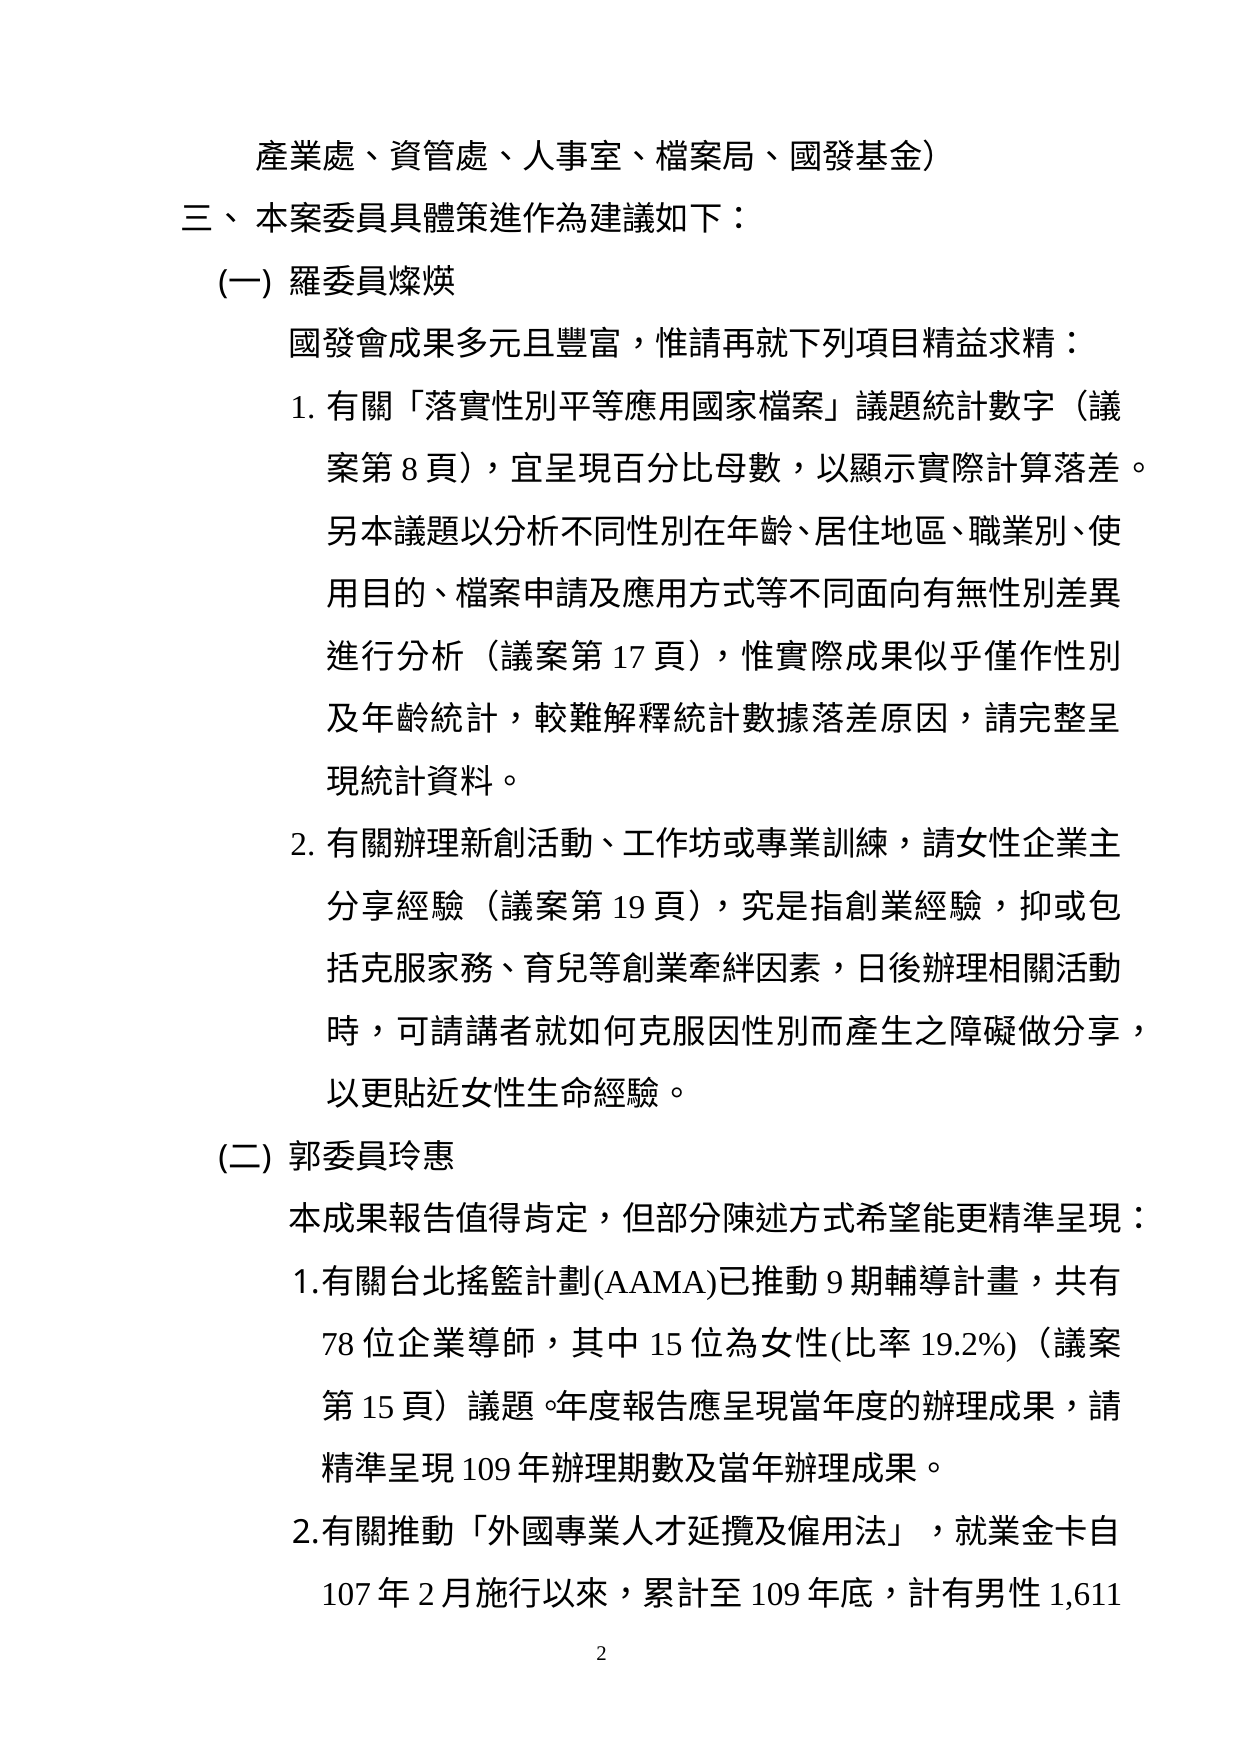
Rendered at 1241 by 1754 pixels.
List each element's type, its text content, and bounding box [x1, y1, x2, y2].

list 請相關權責單位依委員及性平處提議意見，修正現有報告作法及陳述方式並作完整補充，又委員對本會所提具體策進作為均作為本會未來推動性平業務之重要參考。（綜規處、產業處、資管處、人事室、檔案局、國發基金） [181, 118, 1122, 181]
text 本成果報告值得肯定，但部分陳述方式希望能更精準呈現： [289, 1181, 1122, 1243]
list 有關推動「外國專業人才延攬及僱用法」，就業金卡自107年2月施行以來，累計至109年底，計有男性1,611 [292, 1493, 1122, 1618]
text 國發會成果多元且豐富，惟請再就下列項目精益求精： [289, 306, 1122, 368]
list 有關辦理新創活動、工作坊或專業訓練，請女性企業主分享經驗（議案第19頁），究是指創業經驗，抑或包括克服家務、育兒等創業牽絆因素，日後辦理相關活動時，可請講者就如何克服因性別而產生之障礙做分享，以更貼近女性生命經驗。 [290, 806, 1122, 1118]
list 羅委員燦煐 [218, 243, 1122, 306]
list 有關台北搖籃計劃(AAMA)已推動9期輔導計畫，共有78位企業導師，其中15位為女性(比率19.2%)（議案第15頁）議題。年度報告應呈現當年度的辦理成果，請精準呈現109年辦理期數及當年辦理成果。 [292, 1243, 1122, 1493]
list 本案委員具體策進作為建議如下： [181, 181, 1122, 243]
list 郭委員玲惠 [218, 1118, 1122, 1181]
list 有關「落實性別平等應用國家檔案」議題統計數字（議案第8頁），宜呈現百分比母數，以顯示實際計算落差。另本議題以分析不同性別在年齡、居住地區、職業別、使用目的、檔案申請及應用方式等不同面向有無性別差異進行分析（議案第17頁），惟實際成果似乎僅作性別及年齡統計，較難解釋統計數據落差原因，請完整呈現統計資料。 [290, 368, 1122, 806]
